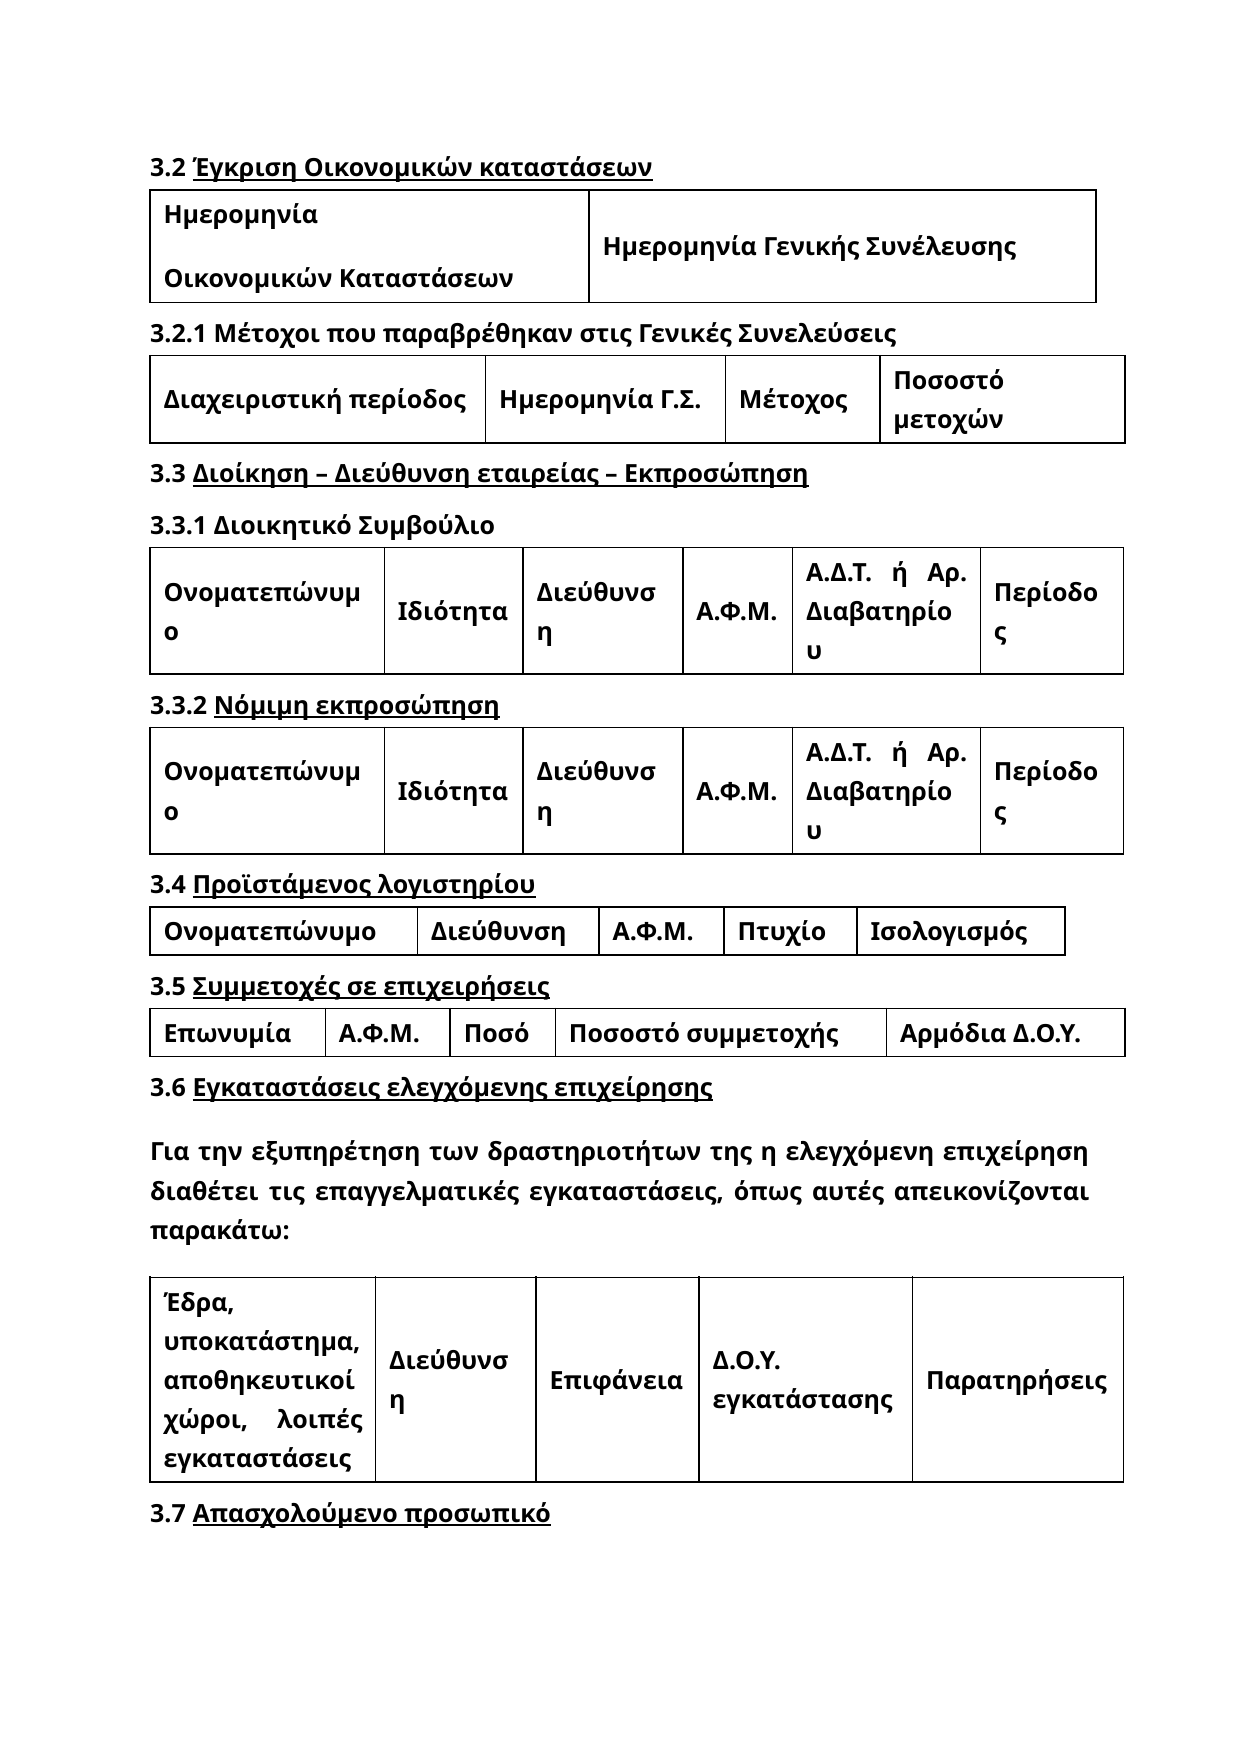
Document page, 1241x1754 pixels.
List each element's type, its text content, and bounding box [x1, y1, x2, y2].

table_header Ημερομηνία Γενικής Συνέλευσης [590, 191, 1095, 301]
text Για την εξυπηρέτηση των δραστηριοτήτων της η ελεγχόμενη επιχείρηση διαθέτει τις επαγγελματικές εγκαταστάσεις, όπως αυτές απεικονίζονται παρακάτω: [150, 1134, 1090, 1246]
table_header Α.Δ.Τ. ή Αρ. Διαβατηρίου [793, 548, 980, 673]
table_header Ονοματεπώνυμο [151, 548, 384, 673]
table_header Μέτοχος [726, 356, 879, 442]
text 3.3 Διοίκηση – Διεύθυνση εταιρείας – Εκπροσώπηση [150, 456, 1090, 490]
table_header Περίοδος [981, 548, 1123, 673]
table_header Α.Δ.Τ. ή Αρ. Διαβατηρίου [793, 728, 980, 853]
text 3.3.2 Νόμιμη εκπροσώπηση [150, 687, 1090, 721]
table_header Διεύθυνση [524, 548, 682, 673]
table_header Ημερομηνία Οικονομικών Καταστάσεων [151, 191, 588, 301]
table_header Α.Φ.Μ. [600, 908, 723, 954]
text 3.5 Συμμετοχές σε επιχειρήσεις [150, 968, 1090, 1002]
table_header Επωνυμία [151, 1009, 325, 1056]
table_header Δ.Ο.Υ. εγκατάστασης [700, 1278, 912, 1481]
table_header Έδρα, υποκατάστημα, αποθηκευτικοί χώροι, λοιπές εγκαταστάσεις [151, 1278, 375, 1481]
table_header Ημερομηνία Γ.Σ. [486, 356, 725, 442]
text 3.7 Απασχολούμενο προσωπικό [150, 1495, 1090, 1529]
table_header Ονοματεπώνυμο [151, 908, 417, 954]
table_header Ιδιότητα [385, 728, 522, 853]
table_header Ποσοστό μετοχών [881, 356, 1124, 442]
table_header Ονοματεπώνυμο [151, 728, 384, 853]
text 3.2.1 Μέτοχοι που παραβρέθηκαν στις Γενικές Συνελεύσεις [150, 316, 1090, 349]
table_header Διαχειριστική περίοδος [151, 356, 485, 442]
table_header Διεύθυνση [418, 908, 598, 954]
table_header Ποσοστό συμμετοχής [556, 1009, 886, 1056]
table_header Ιδιότητα [385, 548, 522, 673]
table_header Ποσό [451, 1009, 555, 1056]
table_header Αρμόδια Δ.Ο.Υ. [887, 1009, 1124, 1056]
table_header Επιφάνεια [537, 1278, 698, 1481]
table_header Περίοδος [981, 728, 1123, 853]
table_header Α.Φ.Μ. [326, 1009, 449, 1056]
table_header Α.Φ.Μ. [684, 728, 792, 853]
table_header Παρατηρήσεις [913, 1278, 1123, 1481]
table_header Α.Φ.Μ. [684, 548, 792, 673]
text 3.6 Εγκαταστάσεις ελεγχόμενης επιχείρησης [150, 1070, 1090, 1104]
table_header Πτυχίο [725, 908, 856, 954]
text 3.4 Προϊστάμενος λογιστηρίου [150, 867, 1090, 901]
table_header Ισολογισμός [858, 908, 1064, 954]
text 3.2 Έγκριση Οικονομικών καταστάσεων [150, 150, 1090, 184]
text 3.3.1 Διοικητικό Συμβούλιο [150, 508, 1090, 542]
table_header Διεύθυνση [376, 1278, 535, 1481]
table_header Διεύθυνση [524, 728, 682, 853]
